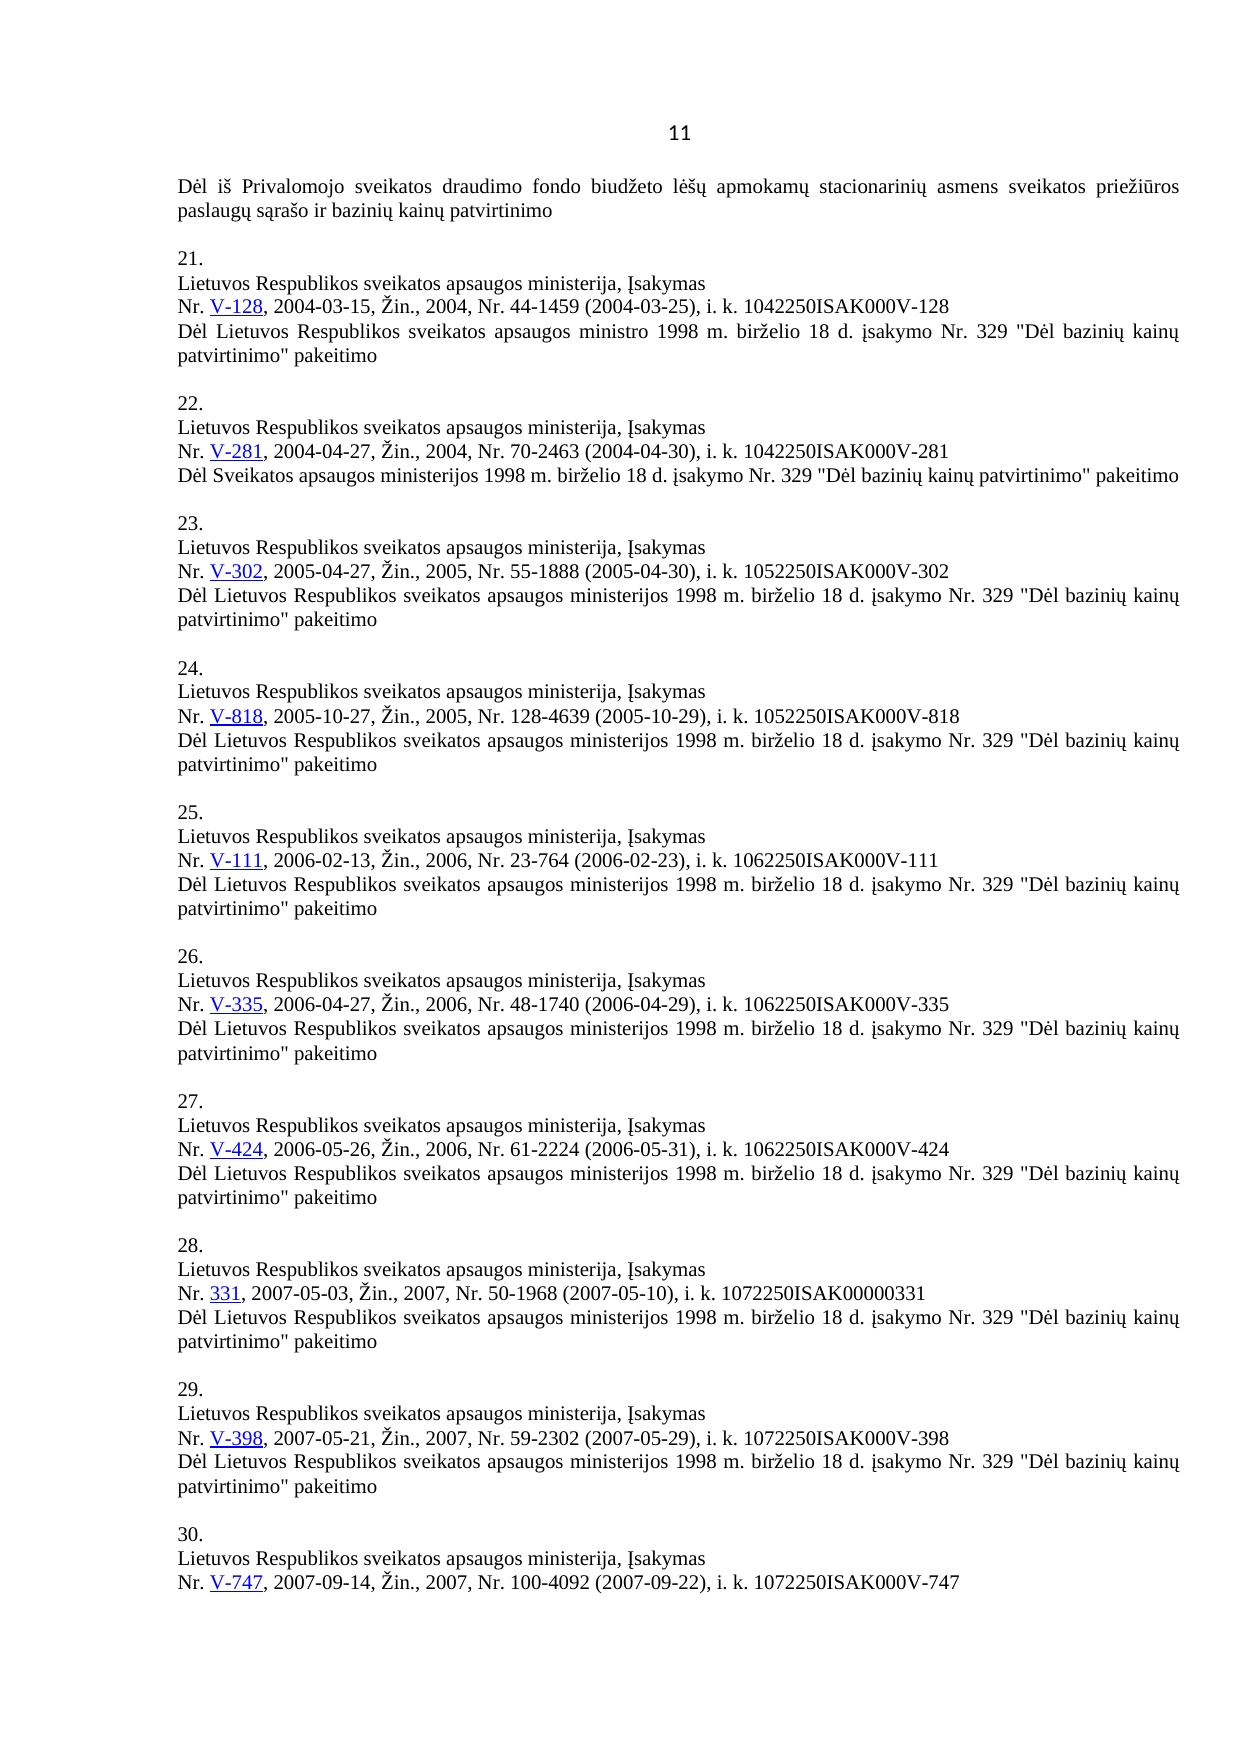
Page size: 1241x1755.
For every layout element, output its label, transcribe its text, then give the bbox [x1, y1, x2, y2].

text Lietuvos Respublikos sveikatos apsaugos ministerija, Įsakymas [177, 679, 1181, 703]
text Nr. V-128, 2004-03-15, Žin., 2004, Nr. 44-1459 (2004-03-25), i. k. 1042250ISAK000V-128 [177, 294, 1181, 318]
text Dėl Sveikatos apsaugos ministerijos 1998 m. birželio 18 d. įsakymo Nr. 329 "Dėl bazinių kainų patvirtinimo" pakeitimo [177, 463, 1181, 487]
text Nr. V-747, 2007-09-14, Žin., 2007, Nr. 100-4092 (2007-09-22), i. k. 1072250ISAK000V-747 [177, 1570, 1181, 1594]
text 25. [177, 800, 1181, 824]
text Dėl Lietuvos Respublikos sveikatos apsaugos ministerijos 1998 m. birželio 18 d. įsakymo Nr. 329 "Dėl bazinių kainų patvirtinimo" pakeitimo [177, 872, 1181, 920]
text 27. [177, 1088, 1181, 1113]
text Dėl Lietuvos Respublikos sveikatos apsaugos ministro 1998 m. birželio 18 d. įsakymo Nr. 329 "Dėl bazinių kainų patvirtinimo" pakeitimo [177, 318, 1181, 367]
text 28. [177, 1233, 1181, 1257]
text Lietuvos Respublikos sveikatos apsaugos ministerija, Įsakymas [177, 1401, 1181, 1425]
text Lietuvos Respublikos sveikatos apsaugos ministerija, Įsakymas [177, 270, 1181, 294]
text Nr. V-111, 2006-02-13, Žin., 2006, Nr. 23-764 (2006-02-23), i. k. 1062250ISAK000V-111 [177, 848, 1181, 872]
text Nr. V-398, 2007-05-21, Žin., 2007, Nr. 59-2302 (2007-05-29), i. k. 1072250ISAK000V-398 [177, 1425, 1181, 1449]
text Lietuvos Respublikos sveikatos apsaugos ministerija, Įsakymas [177, 1546, 1181, 1570]
text Nr. 331, 2007-05-03, Žin., 2007, Nr. 50-1968 (2007-05-10), i. k. 1072250ISAK00000331 [177, 1281, 1181, 1305]
text Dėl iš Privalomojo sveikatos draudimo fondo biudžeto lėšų apmokamų stacionarinių asmens sveikatos priežiūros paslaugų sąrašo ir bazinių kainų patvirtinimo [177, 174, 1181, 222]
text Lietuvos Respublikos sveikatos apsaugos ministerija, Įsakymas [177, 968, 1181, 992]
text Dėl Lietuvos Respublikos sveikatos apsaugos ministerijos 1998 m. birželio 18 d. įsakymo Nr. 329 "Dėl bazinių kainų patvirtinimo" pakeitimo [177, 1305, 1181, 1353]
text Lietuvos Respublikos sveikatos apsaugos ministerija, Įsakymas [177, 1113, 1181, 1137]
text Lietuvos Respublikos sveikatos apsaugos ministerija, Įsakymas [177, 824, 1181, 848]
text 30. [177, 1522, 1181, 1546]
text Dėl Lietuvos Respublikos sveikatos apsaugos ministerijos 1998 m. birželio 18 d. įsakymo Nr. 329 "Dėl bazinių kainų patvirtinimo" pakeitimo [177, 728, 1181, 776]
text 22. [177, 391, 1181, 415]
text 23. [177, 511, 1181, 535]
text Dėl Lietuvos Respublikos sveikatos apsaugos ministerijos 1998 m. birželio 18 d. įsakymo Nr. 329 "Dėl bazinių kainų patvirtinimo" pakeitimo [177, 583, 1181, 631]
text 29. [177, 1377, 1181, 1401]
text Nr. V-302, 2005-04-27, Žin., 2005, Nr. 55-1888 (2005-04-30), i. k. 1052250ISAK000V-302 [177, 559, 1181, 583]
text 21. [177, 246, 1181, 270]
text Nr. V-818, 2005-10-27, Žin., 2005, Nr. 128-4639 (2005-10-29), i. k. 1052250ISAK000V-818 [177, 703, 1181, 728]
text Lietuvos Respublikos sveikatos apsaugos ministerija, Įsakymas [177, 535, 1181, 559]
text Lietuvos Respublikos sveikatos apsaugos ministerija, Įsakymas [177, 415, 1181, 439]
text Nr. V-335, 2006-04-27, Žin., 2006, Nr. 48-1740 (2006-04-29), i. k. 1062250ISAK000V-335 [177, 992, 1181, 1016]
text Lietuvos Respublikos sveikatos apsaugos ministerija, Įsakymas [177, 1257, 1181, 1281]
text Dėl Lietuvos Respublikos sveikatos apsaugos ministerijos 1998 m. birželio 18 d. įsakymo Nr. 329 "Dėl bazinių kainų patvirtinimo" pakeitimo [177, 1016, 1181, 1064]
text Dėl Lietuvos Respublikos sveikatos apsaugos ministerijos 1998 m. birželio 18 d. įsakymo Nr. 329 "Dėl bazinių kainų patvirtinimo" pakeitimo [177, 1161, 1181, 1209]
text Nr. V-424, 2006-05-26, Žin., 2006, Nr. 61-2224 (2006-05-31), i. k. 1062250ISAK000V-424 [177, 1137, 1181, 1161]
text Dėl Lietuvos Respublikos sveikatos apsaugos ministerijos 1998 m. birželio 18 d. įsakymo Nr. 329 "Dėl bazinių kainų patvirtinimo" pakeitimo [177, 1449, 1181, 1498]
text 24. [177, 655, 1181, 679]
text Nr. V-281, 2004-04-27, Žin., 2004, Nr. 70-2463 (2004-04-30), i. k. 1042250ISAK000V-281 [177, 439, 1181, 463]
text 26. [177, 944, 1181, 968]
